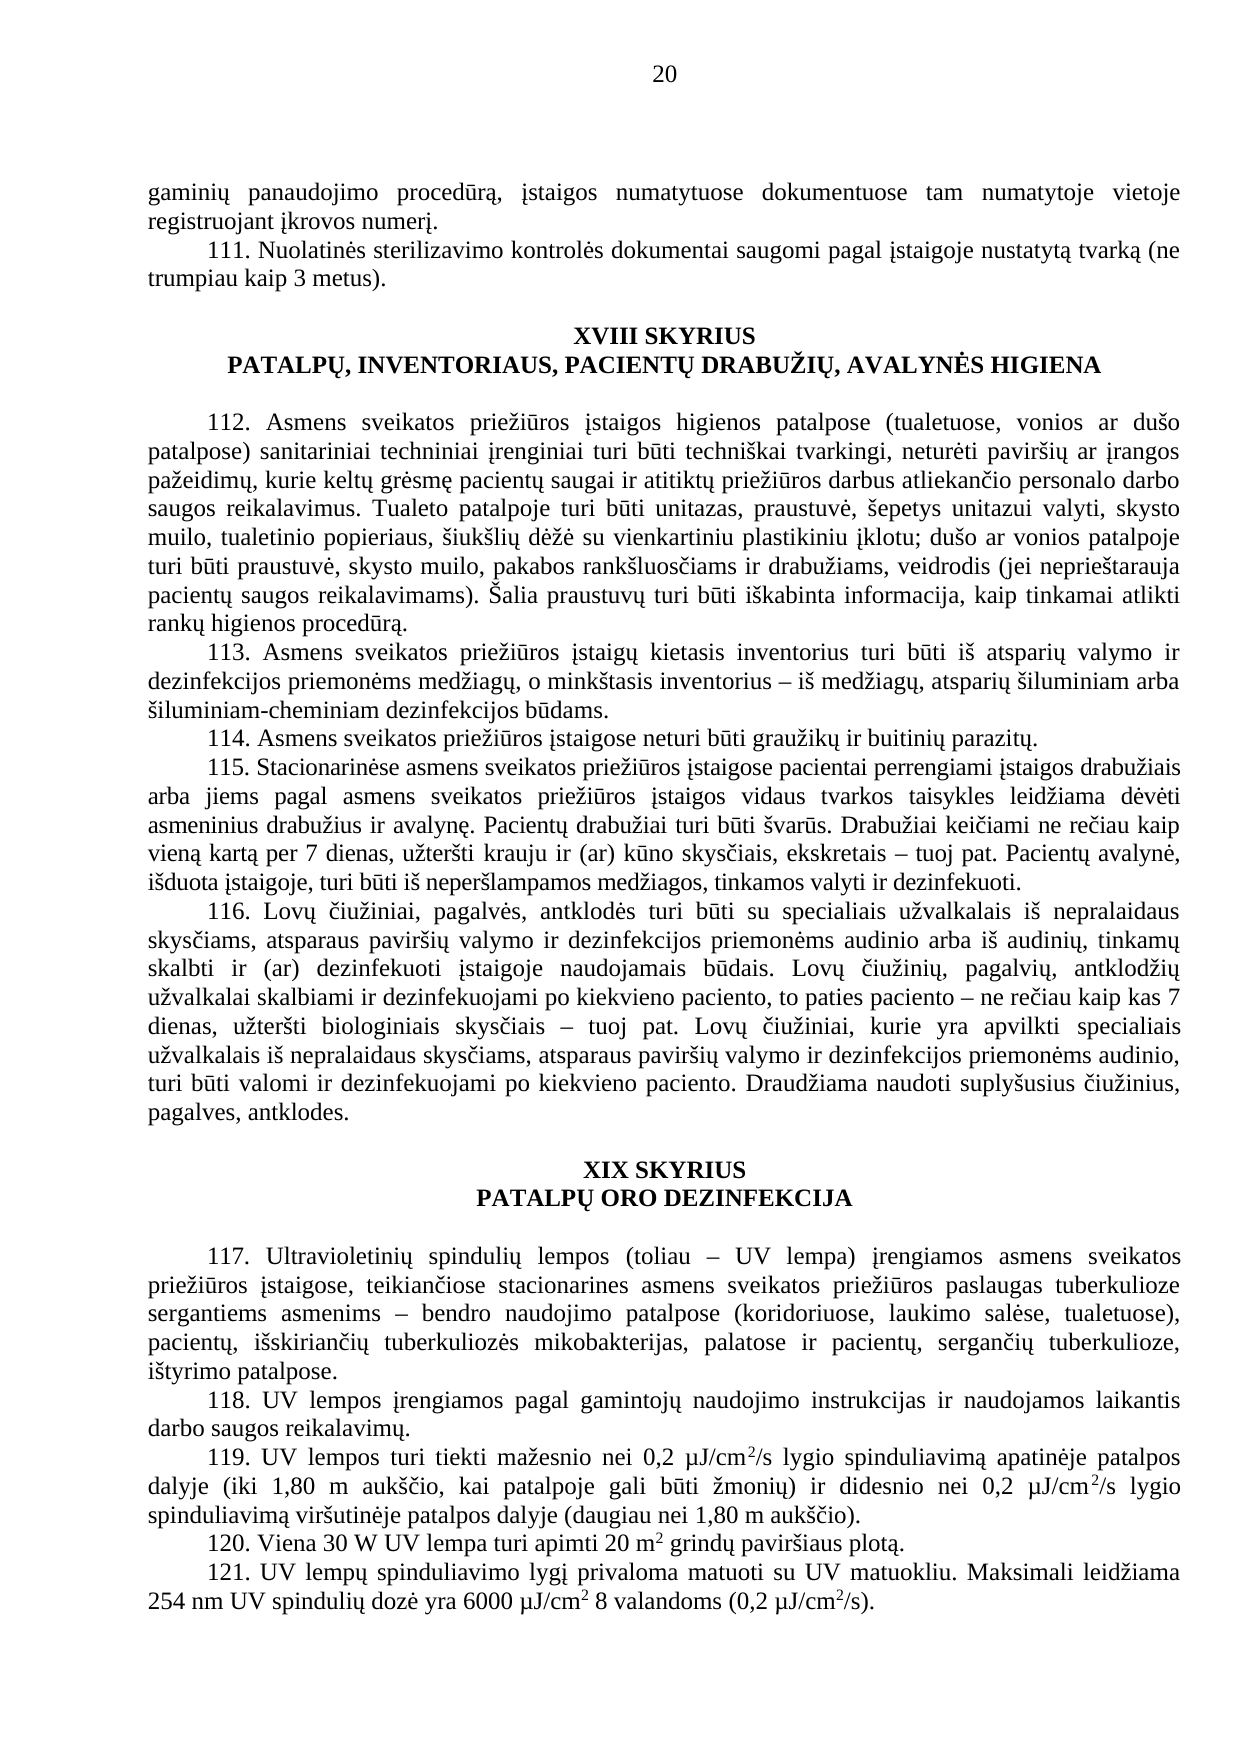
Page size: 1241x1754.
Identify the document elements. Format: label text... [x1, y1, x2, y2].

text 116. Lovų čiužiniai, pagalvės, antklodės turi būti su specialiais užvalkalais iš nepralaidaus skysčiams, atsparaus paviršių valymo ir dezinfekcijos priemonėms audinio arba iš audinių, tinkamų skalbti ir (ar) dezinfekuoti įstaigoje naudojamais būdais. Lovų čiužinių, pagalvių, antklodžių užvalkalai skalbiami ir dezinfekuojami po kiekvieno paciento, to paties paciento – ne rečiau kaip kas 7 dienas, užteršti biologiniais skysčiais – tuoj pat. Lovų čiužiniai, kurie yra apvilkti specialiais užvalkalais iš nepralaidaus skysčiams, atsparaus paviršių valymo ir dezinfekcijos priemonėms audinio, turi būti valomi ir dezinfekuojami po kiekvieno paciento. Draudžiama naudoti suplyšusius čiužinius, pagalves, antklodes. [148, 896, 1181, 1126]
text PATALPŲ ORO DEZINFEKCIJA [148, 1183, 1181, 1212]
text 119. UV lempos turi tiekti mažesnio nei 0,2 µJ/cm2/s lygio spinduliavimą apatinėje patalpos dalyje (iki 1,80 m aukščio, kai patalpoje gali būti žmonių) ir didesnio nei 0,2 µJ/cm2/s lygio spinduliavimą viršutinėje patalpos dalyje (daugiau nei 1,80 m aukščio). [148, 1442, 1181, 1528]
text 112. Asmens sveikatos priežiūros įstaigos higienos patalpose (tualetuose, vonios ar dušo patalpose) sanitariniai techniniai įrenginiai turi būti techniškai tvarkingi, neturėti paviršių ar įrangos pažeidimų, kurie keltų grėsmę pacientų saugai ir atitiktų priežiūros darbus atliekančio personalo darbo saugos reikalavimus. Tualeto patalpoje turi būti unitazas, praustuvė, šepetys unitazui valyti, skysto muilo, tualetinio popieriaus, šiukšlių dėžė su vienkartiniu plastikiniu įklotu; dušo ar vonios patalpoje turi būti praustuvė, skysto muilo, pakabos rankšluosčiams ir drabužiams, veidrodis (jei neprieštarauja pacientų saugos reikalavimams). Šalia praustuvų turi būti iškabinta informacija, kaip tinkamai atlikti rankų higienos procedūrą. [148, 407, 1181, 637]
text PATALPŲ, INVENTORIAUS, PACIENTŲ DRABUŽIŲ, AVALYNĖS HIGIENA [148, 350, 1181, 378]
text 120. Viena 30 W UV lempa turi apimti 20 m2 grindų paviršiaus plotą. [148, 1528, 1181, 1557]
text gaminių panaudojimo procedūrą, įstaigos numatytuose dokumentuose tam numatytoje vietoje registruojant įkrovos numerį. [148, 177, 1181, 235]
text XIX SKYRIUS [148, 1155, 1181, 1183]
text 115. Stacionarinėse asmens sveikatos priežiūros įstaigose pacientai perrengiami įstaigos drabužiais arba jiems pagal asmens sveikatos priežiūros įstaigos vidaus tvarkos taisykles leidžiama dėvėti asmeninius drabužius ir avalynę. Pacientų drabužiai turi būti švarūs. Drabužiai keičiami ne rečiau kaip vieną kartą per 7 dienas, užteršti krauju ir (ar) kūno skysčiais, ekskretais – tuoj pat. Pacientų avalynė, išduota įstaigoje, turi būti iš neperšlampamos medžiagos, tinkamos valyti ir dezinfekuoti. [148, 752, 1181, 896]
text XVIII skyrius [148, 321, 1181, 350]
text 117. Ultravioletinių spindulių lempos (toliau – UV lempa) įrengiamos asmens sveikatos priežiūros įstaigose, teikiančiose stacionarines asmens sveikatos priežiūros paslaugas tuberkulioze sergantiems asmenims – bendro naudojimo patalpose (koridoriuose, laukimo salėse, tualetuose), pacientų, išskiriančių tuberkuliozės mikobakterijas, palatose ir pacientų, sergančių tuberkulioze, ištyrimo patalpose. [148, 1241, 1181, 1385]
text 114. Asmens sveikatos priežiūros įstaigose neturi būti graužikų ir buitinių parazitų. [148, 723, 1181, 752]
text 121. UV lempų spinduliavimo lygį privaloma matuoti su UV matuokliu. Maksimali leidžiama 254 nm UV spindulių dozė yra 6000 µJ/cm2 8 valandoms (0,2 µJ/cm2/s). [148, 1557, 1181, 1615]
text 118. UV lempos įrengiamos pagal gamintojų naudojimo instrukcijas ir naudojamos laikantis darbo saugos reikalavimų. [148, 1385, 1181, 1442]
text 113. Asmens sveikatos priežiūros įstaigų kietasis inventorius turi būti iš atsparių valymo ir dezinfekcijos priemonėms medžiagų, o minkštasis inventorius – iš medžiagų, atsparių šiluminiam arba šiluminiam-cheminiam dezinfekcijos būdams. [148, 637, 1181, 723]
text 111. Nuolatinės sterilizavimo kontrolės dokumentai saugomi pagal įstaigoje nustatytą tvarką (ne trumpiau kaip 3 metus). [148, 235, 1181, 292]
